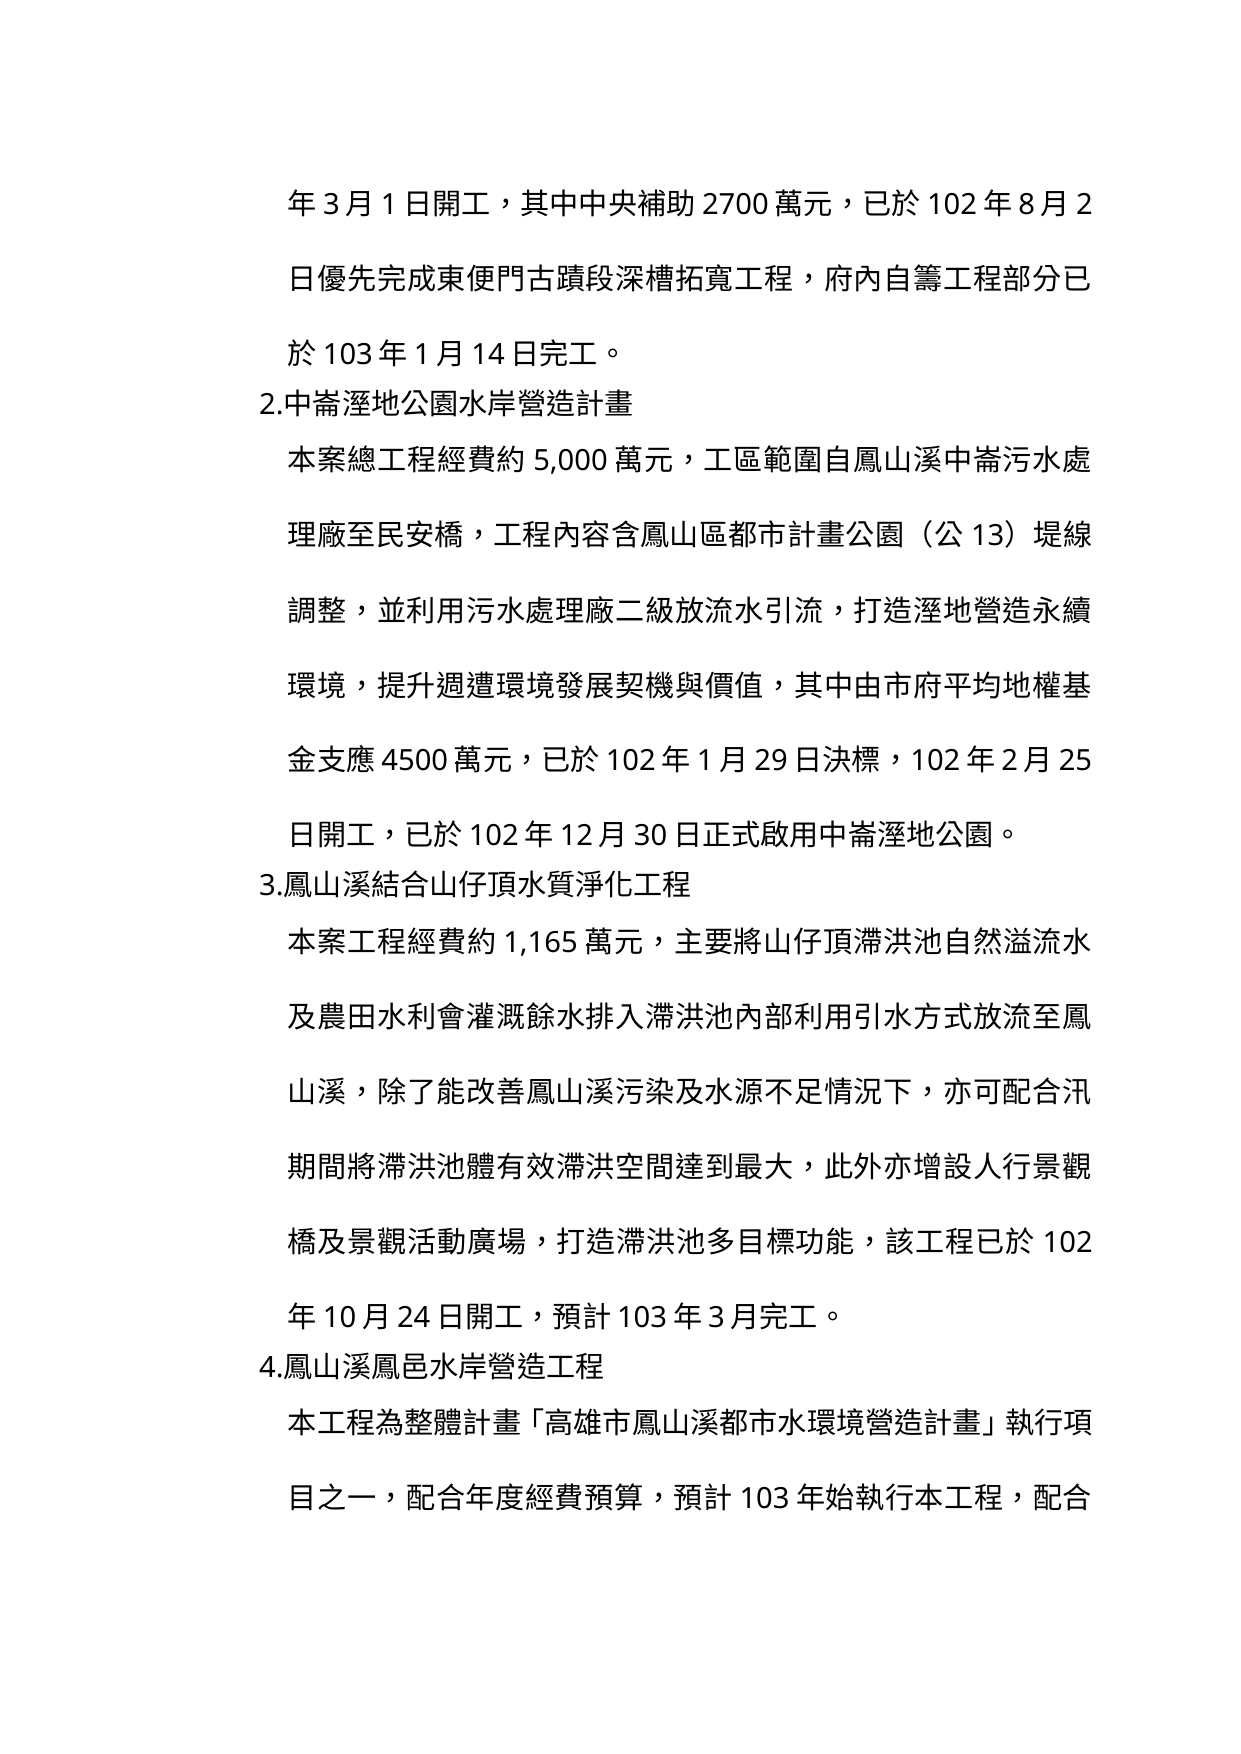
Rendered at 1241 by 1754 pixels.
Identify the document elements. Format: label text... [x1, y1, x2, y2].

text 3.鳳山溪結合山仔頂水質淨化工程 [259, 871, 1092, 902]
text 本案工程經費約1.40億元，工區範圍自鳳山溪博愛橋至鳳山橋，工程內容含鳳山溪堤線調整（大東公園段右岸、大東藝術文化園區段雙岸）、渠底改建、改善輸水管及瑞興橋、植栽綠美化等，其中渠底改建經費業經中央同意補助約2700萬元，已於102年3月1日開工，其中中央補助2700萬元，已於102年8月2日優先完成東便門古蹟段深槽拓寬工程，府內自籌工程部分已於103年1月14日完工。 [288, 164, 1092, 389]
text 本案總工程經費約5,000萬元，工區範圍自鳳山溪中崙污水處理廠至民安橋，工程內容含鳳山區都市計畫公園（公13）堤線調整，並利用污水處理廠二級放流水引流，打造溼地營造永續環境，提升週遭環境發展契機與價值，其中由市府平均地權基金支應4500萬元，已於102年1月29日決標，102年2月25日開工，已於102年12月30日正式啟用中崙溼地公園。 [288, 421, 1092, 871]
text 4.鳳山溪鳳邑水岸營造工程 [259, 1352, 1092, 1383]
text 本工程為整體計畫「高雄市鳳山溪都市水環境營造計畫」執行項目之一，配合年度經費預算，預計103年始執行本工程，配合 [288, 1383, 1092, 1533]
text 2.中崙溼地公園水岸營造計畫 [259, 389, 1092, 421]
text 本案工程經費約1,165萬元，主要將山仔頂滯洪池自然溢流水及農田水利會灌溉餘水排入滯洪池內部利用引水方式放流至鳳山溪，除了能改善鳳山溪污染及水源不足情況下，亦可配合汛期間將滯洪池體有效滯洪空間達到最大，此外亦增設人行景觀橋及景觀活動廣場，打造滯洪池多目標功能，該工程已於102年10月24日開工，預計103年3月完工。 [288, 902, 1092, 1352]
